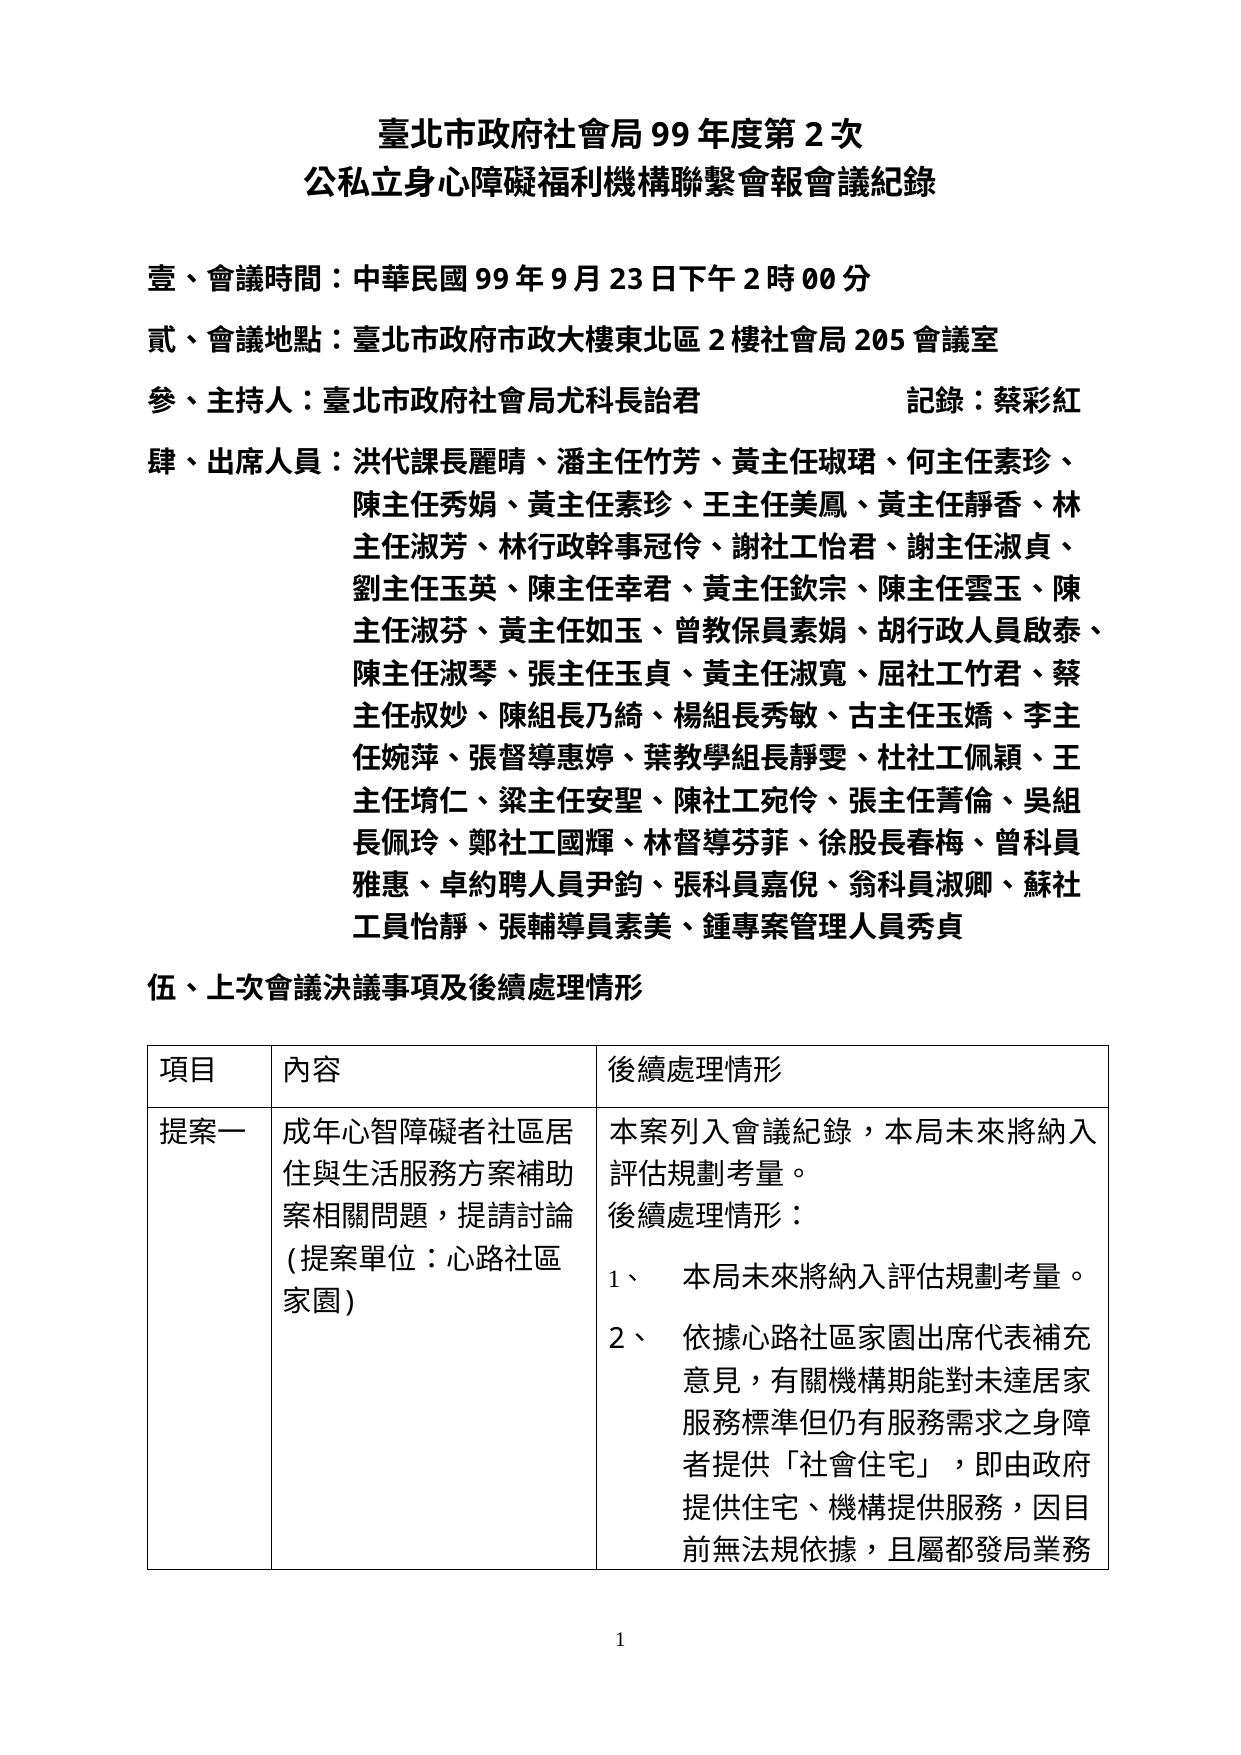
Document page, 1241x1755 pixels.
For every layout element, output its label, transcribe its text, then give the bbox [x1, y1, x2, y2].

table_cell 提案一 [148, 1108, 271, 1569]
table_header 項目 [148, 1046, 271, 1107]
text 參、主持人：臺北市政府社會局尤科長詒君 記錄：蔡彩紅 [148, 378, 1093, 420]
table_header 內容 [272, 1046, 596, 1107]
text 伍、上次會議決議事項及後續處理情形 [148, 965, 1093, 1007]
text 肆、出席人員：洪代課長麗晴、潘主任竹芳、黃主任琡珺、何主任素珍、陳主任秀娟、黃主任素珍、王主任美鳳、黃主任靜香、林主任淑芳、林行政幹事冠伶、謝社工怡君、謝主任淑貞、劉主任玉英、陳主任幸君、黃主任欽宗、陳主任雲玉、陳主任淑芬、黃主任如玉、曾教保員素娟、胡行政人員啟泰、陳主任淑琴、張主任玉貞、黃主任淑寬、屈社工竹君、蔡主任叔妙、陳組長乃綺、楊組長秀敏、古主任玉嬌、李主任婉萍、張督導惠婷、葉教學組長靜雯、杜社工佩穎、王主任堉仁、粱主任安聖、陳社工宛伶、張主任菁倫、吳組長佩玲、鄭社工國輝、林督導芬菲、徐股長春梅、曾科員雅惠、卓約聘人員尹鈞、張科員嘉倪、翁科員淑卿、蘇社工員怡靜、張輔導員素美、鍾專案管理人員秀貞 [148, 439, 1093, 946]
text 臺北市政府社會局99年度第2次 [148, 108, 1093, 156]
table_cell 成年心智障礙者社區居住與生活服務方案補助案相關問題，提請討論(提案單位：心路社區家園) [272, 1108, 596, 1569]
text 公私立身心障礙福利機構聯繫會報會議紀錄 [148, 156, 1093, 204]
text 貳、會議地點：臺北市政府市政大樓東北區2樓社會局205會議室 [148, 317, 1093, 359]
table_header 後續處理情形 [597, 1046, 1108, 1107]
text 壹、會議時間：中華民國99年9月23日下午2時00分 [148, 255, 1093, 298]
table_cell 本案列入會議紀錄，本局未來將納入評估規劃考量。 後續處理情形： 本局未來將納入評估規劃考量。 依據心路社區家園出席代表補充意見，有關機構期能對未達居家服務標準但仍有服務需求之身障者提供「社會住宅」，即由政府提供住宅、機構提供服務，因目前無法規依據，且屬都發局業務 [597, 1108, 1108, 1569]
